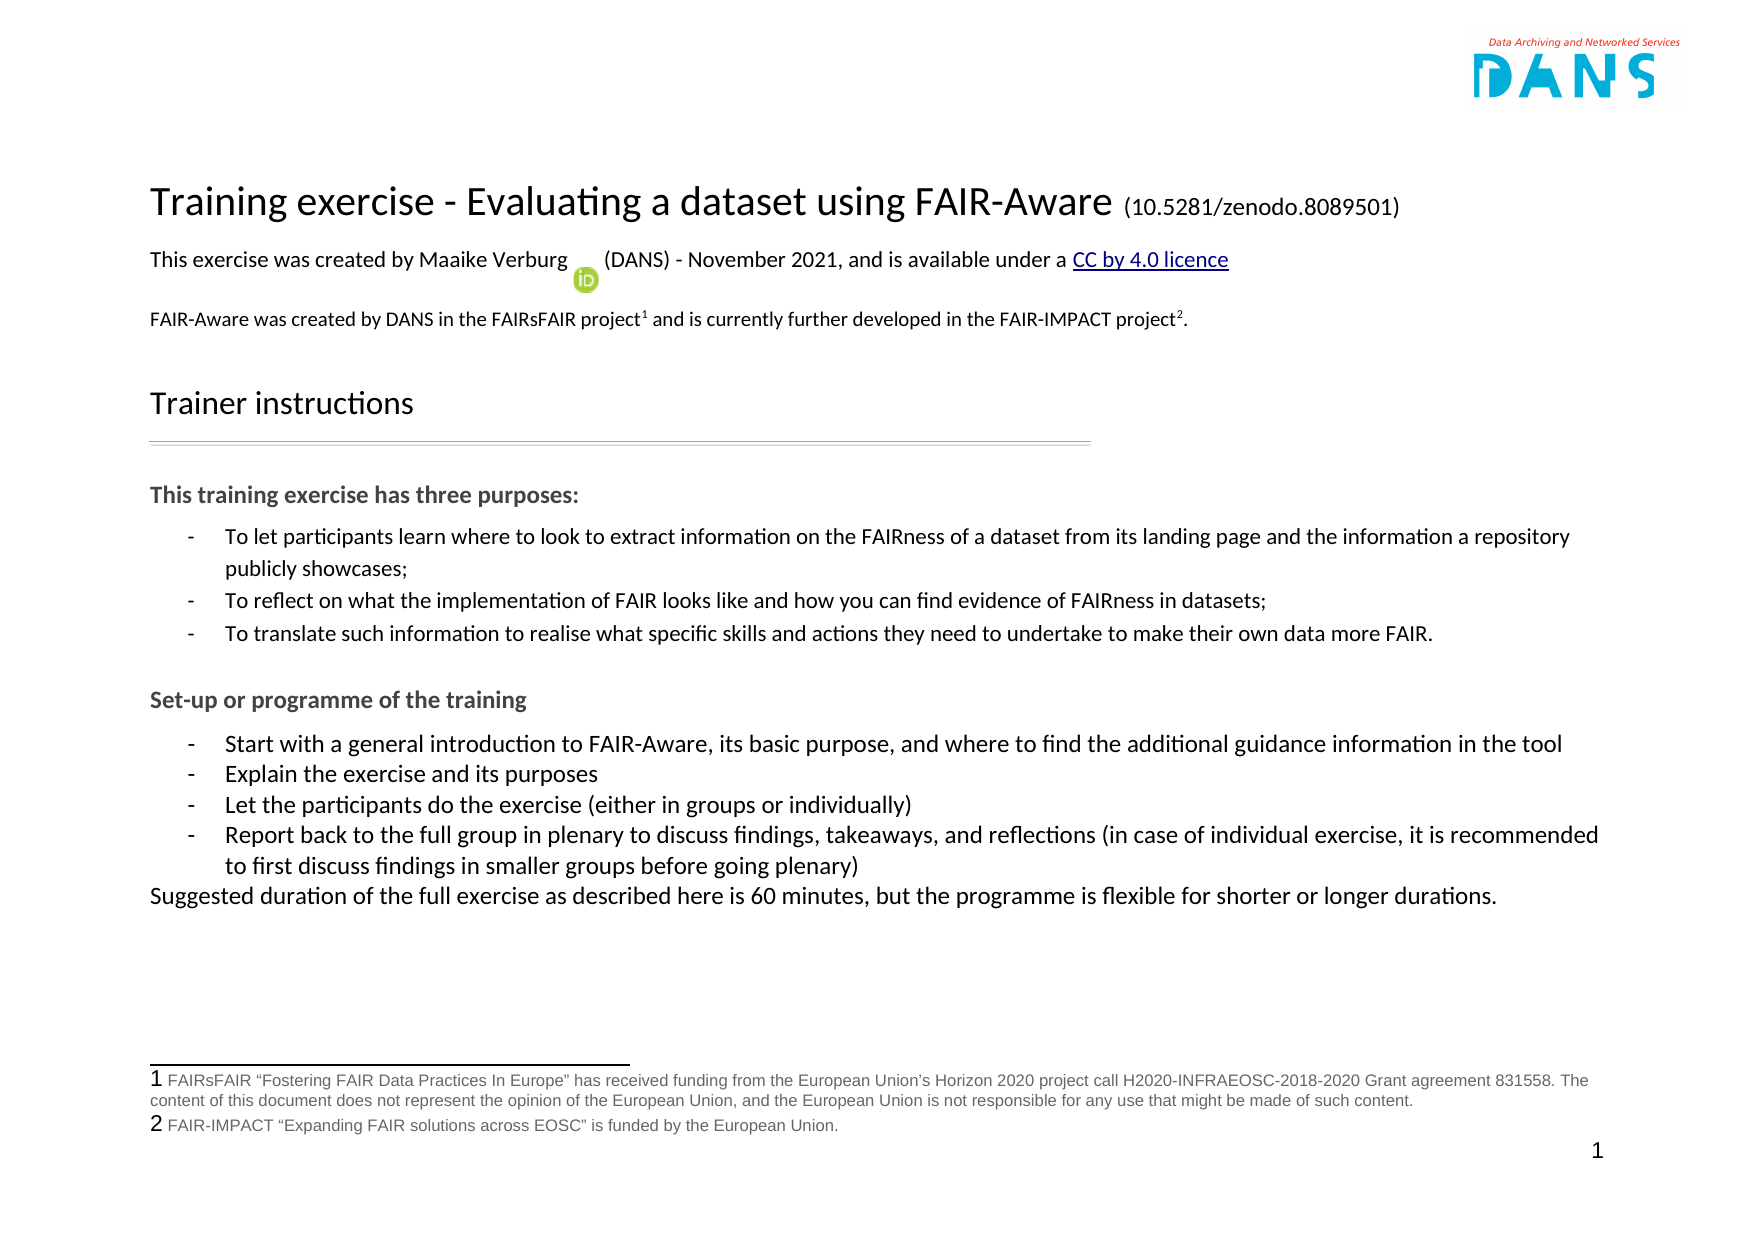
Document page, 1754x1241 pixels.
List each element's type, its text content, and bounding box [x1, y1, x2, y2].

subtitle Trainer instructions [150, 382, 1603, 423]
text FAIR-Aware was created by DANS in the FAIRsFAIR project and is currently further developed in the FAIR-IMPACT project. [150, 307, 1603, 332]
list Report back to the full group in plenary to discuss findings, takeaways, and reflections (in case of individual exercise, it is recommended to first discuss findings in smaller groups before going plenary) [187, 819, 1603, 880]
subtitle Training exercise - Evaluating a dataset using FAIR-Aware (10.5281/zenodo.8089501) [150, 174, 1603, 225]
subtitle This training exercise has three purposes: [150, 479, 1603, 509]
list Let the participants do the exercise (either in groups or individually) [187, 789, 1603, 819]
text This exercise was created by Maaike Verburg (DANS) - November 2021, and is available under a CC by 4.0 licence [150, 245, 1603, 293]
text FAIR-IMPACT “Expanding FAIR solutions across EOSC” is funded by the European Union. [150, 1110, 1603, 1137]
list Explain the exercise and its purposes [187, 758, 1603, 789]
text Suggested duration of the full exercise as described here is 60 minutes, but the programme is flexible for shorter or longer durations. [150, 880, 1603, 911]
list To reflect on what the implementation of FAIR looks like and how you can find evidence of FAIRness in datasets; [187, 587, 1603, 615]
subtitle Set-up or programme of the training [150, 684, 1603, 715]
list To let participants learn where to look to extract information on the FAIRness of a dataset from its landing page and the information a repository publicly showcases; [187, 522, 1603, 582]
list To translate such information to realise what specific skills and actions they need to undertake to make their own data more FAIR. [187, 619, 1603, 647]
text FAIRsFAIR “Fostering FAIR Data Practices In Europe” has received funding from the European Union’s Horizon 2020 project call H2020-INFRAEOSC-2018-2020 Grant agreement 831558. The content of this document does not represent the opinion of the European Union, and the European Union is not responsible for any use that might be made of such content. [150, 1065, 1603, 1110]
list Start with a general introduction to FAIR-Aware, its basic purpose, and where to find the additional guidance information in the tool [187, 728, 1603, 758]
